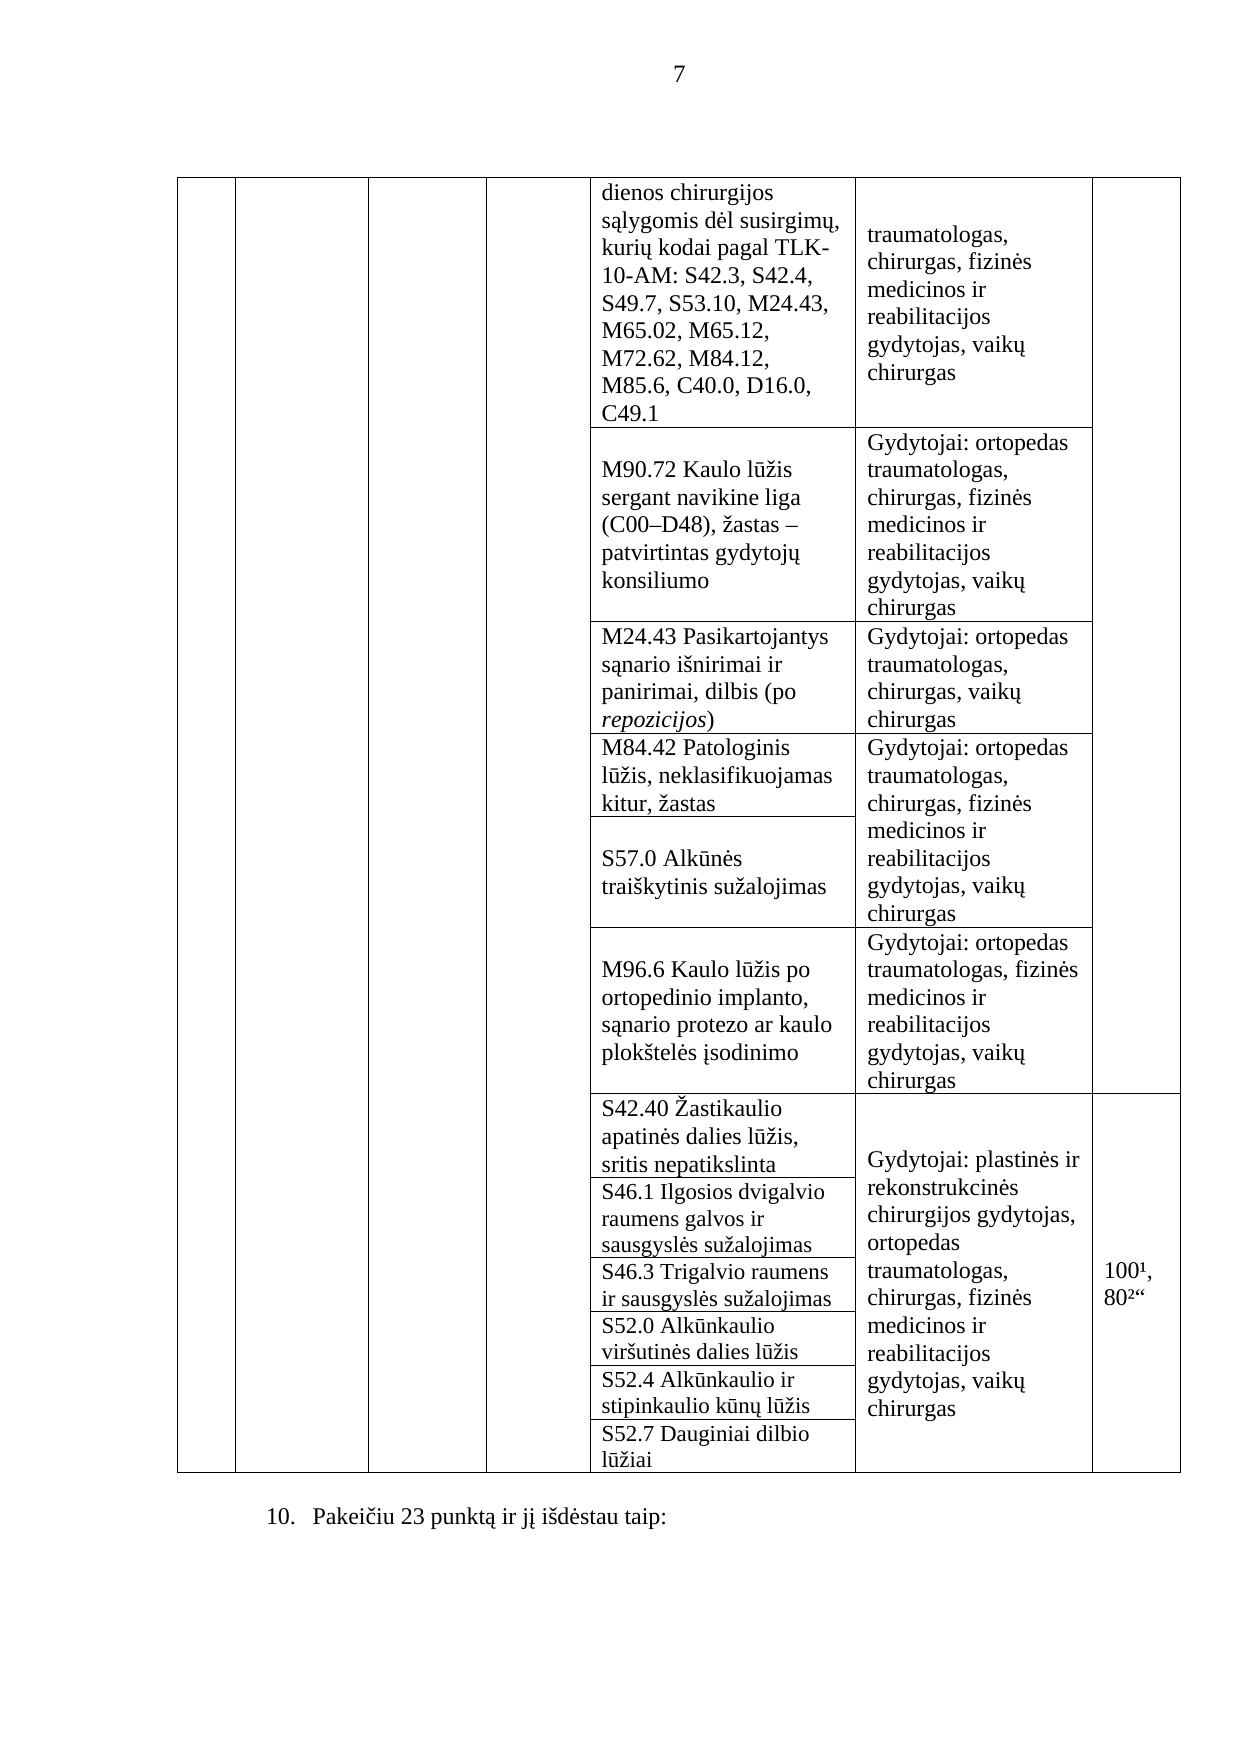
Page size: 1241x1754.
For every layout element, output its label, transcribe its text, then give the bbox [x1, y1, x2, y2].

text 10. Pakeičiu 23 punktą ir jį išdėstau taip: [177, 1502, 1181, 1530]
table_cell S46.3 Trigalvio raumens ir sausgyslės sužalojimas [591, 1258, 855, 1311]
table_cell M24.43 Pasikartojantys sąnario išnirimai ir panirimai, dilbis (po repozicijos) [591, 622, 855, 732]
table_cell S52.4 Alkūnkaulio ir stipinkaulio kūnų lūžis [591, 1366, 855, 1418]
table_header [1093, 178, 1180, 1093]
table_cell S42.40 Žastikaulio apatinės dalies lūžis, sritis nepatikslinta [591, 1094, 855, 1177]
table_cell M84.42 Patologinis lūžis, neklasifikuojamas kitur, žastas [591, 734, 855, 816]
table_cell M90.72 Kaulo lūžis sergant navikine liga (C00–D48), žastas – patvirtintas gydytojų konsiliumo [591, 428, 855, 621]
table_header [487, 178, 590, 1472]
table_cell Gydytojai: ortopedas traumatologas, chirurgas, fizinės medicinos ir reabilitacijos gydytojas, vaikų chirurgas [856, 428, 1092, 621]
table_cell Gydytojai: plastinės ir rekonstrukcinės chirurgijos gydytojas, ortopedas traumatologas, chirurgas, fizinės medicinos ir reabilitacijos gydytojas, vaikų chirurgas [856, 1094, 1092, 1472]
table_cell 100¹, 80²“ [1093, 1094, 1180, 1472]
table_cell M96.6 Kaulo lūžis po ortopedinio implanto, sąnario protezo ar kaulo plokštelės įsodinimo [591, 928, 855, 1093]
table_cell Gydytojai: ortopedas traumatologas, fizinės medicinos ir reabilitacijos gydytojas, vaikų chirurgas [856, 928, 1092, 1093]
table_header [369, 178, 486, 1472]
table_header [236, 178, 368, 1472]
table_cell Gydytojai: ortopedas traumatologas, chirurgas, fizinės medicinos ir reabilitacijos gydytojas, vaikų chirurgas [856, 734, 1092, 927]
table_header traumatologas, chirurgas, fizinės medicinos ir reabilitacijos gydytojas, vaikų chirurgas [856, 178, 1092, 427]
table_cell S57.0 Alkūnės traiškytinis sužalojimas [591, 817, 855, 927]
table_header dienos chirurgijos sąlygomis dėl susirgimų, kurių kodai pagal TLK-10-AM: S42.3, S42.4, S49.7, S53.10, M24.43, M65.02, M65.12, M72.62, M84.12, M85.6, C40.0, D16.0, C49.1 [591, 178, 855, 427]
table_cell S52.7 Dauginiai dilbio lūžiai [591, 1420, 855, 1472]
table_header [178, 178, 235, 1472]
table_cell S52.0 Alkūnkaulio viršutinės dalies lūžis [591, 1312, 855, 1365]
table_cell S46.1 Ilgosios dvigalvio raumens galvos ir sausgyslės sužalojimas [591, 1178, 855, 1257]
table_cell Gydytojai: ortopedas traumatologas, chirurgas, vaikų chirurgas [856, 622, 1092, 732]
